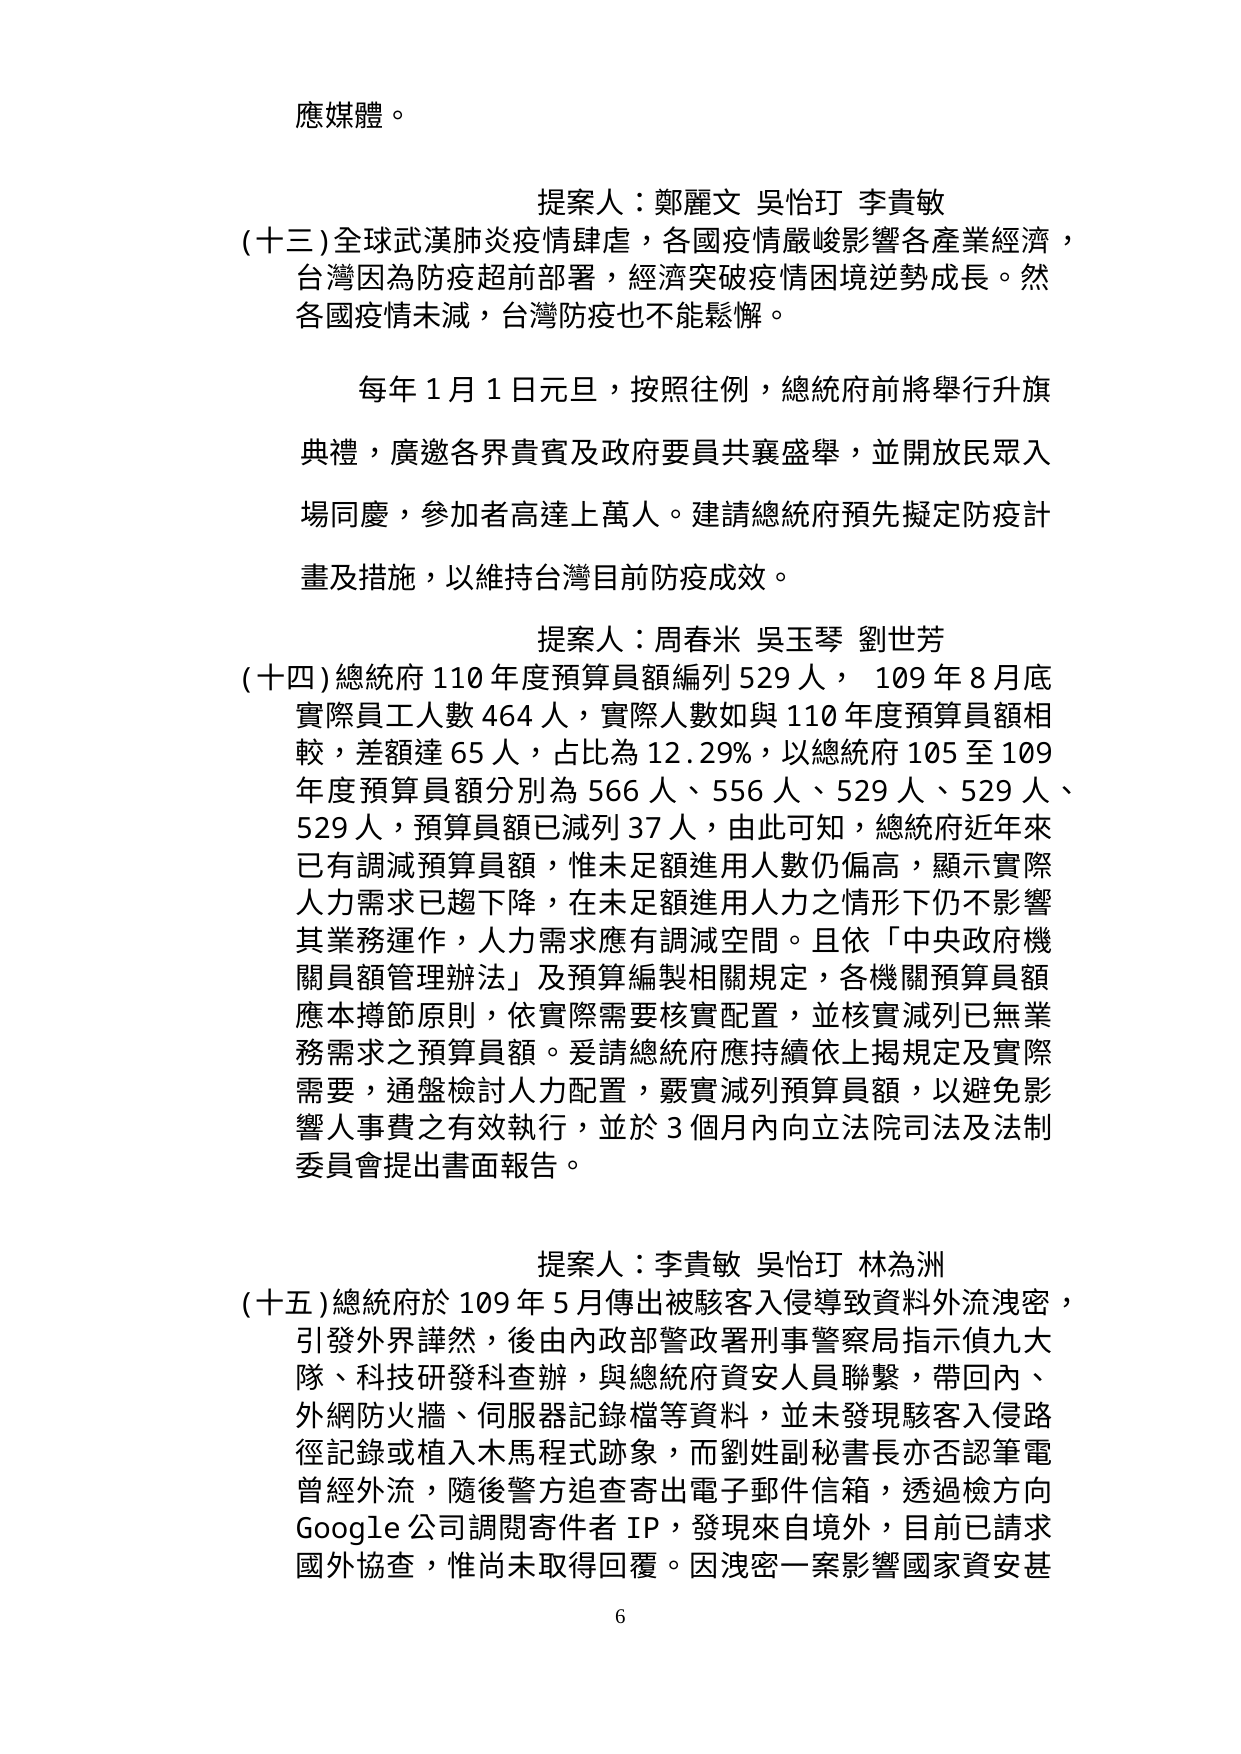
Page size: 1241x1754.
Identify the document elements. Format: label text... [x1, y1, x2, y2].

text (十三)全球武漢肺炎疫情肆虐，各國疫情嚴峻影響各產業經濟，台灣因為防疫超前部署，經濟突破疫情困境逆勢成長。然，各國疫情未減，台灣防疫也不能鬆懈。 [237, 221, 1053, 334]
text 應媒體。 [237, 96, 1053, 134]
text 提案人：鄭麗文 吳怡玎 李貴敏 [537, 159, 1053, 221]
text 提案人：周春米 吳玉琴 劉世芳 [537, 596, 1053, 659]
text 提案人：李貴敏 吳怡玎 林為洲 [537, 1221, 1053, 1284]
text (十五)總統府於109年5月傳出被駭客入侵導致資料外流洩密，引發外界譁然，後由內政部警政署刑事警察局指示偵九大隊、科技研發科查辦，與總統府資安人員聯繫，帶回內、外網防火牆、伺服器記錄檔等資料，並未發現駭客入侵路徑記錄或植入木馬程式跡象，而劉姓副秘書長亦否認筆電曾經外流，隨後警方追查寄出電子郵件信箱，透過檢方向Google公司調閱寄件者IP，發現來自境外，目前已請求國外協查，惟尚未取得回覆。因洩密一案影響國家資安甚鉅，總統府應緊密追蹤進度，並澈底且詳盡進行調查，此案亦顯示出總統府對於資訊安全之維護仍有改善空間，總統府應對此進行檢討及研議改善。 [237, 1284, 1053, 1584]
text 每年1月1日元旦，按照往例，總統府前將舉行升旗典禮，廣邀各界貴賓及政府要員共襄盛舉，並開放民眾入場同慶，參加者高達上萬人。建請總統府預先擬定防疫計畫及措施，以維持台灣目前防疫成效。 [300, 346, 1053, 596]
text (十四)總統府110年度預算員額編列529人， 109年8月底實際員工人數464人，實際人數如與110年度預算員額相較，差額達65人，占比為12.29%，以總統府105至109年度預算員額分別為566人、556人、529人、529人、529人，預算員額已減列37人，由此可知，總統府近年來已有調減預算員額，惟未足額進用人數仍偏高，顯示實際人力需求已趨下降，在未足額進用人力之情形下仍不影響其業務運作，人力需求應有調減空間。且依「中央政府機關員額管理辦法」及預算編製相關規定，各機關預算員額，應本撙節原則，依實際需要核實配置，並核實減列已無業務需求之預算員額。爰請總統府應持續依上揭規定及實際需要，通盤檢討人力配置，覈實減列預算員額，以避免影響人事費之有效執行，並於3個月內向立法院司法及法制委員會提出書面報告。 [237, 659, 1053, 1184]
